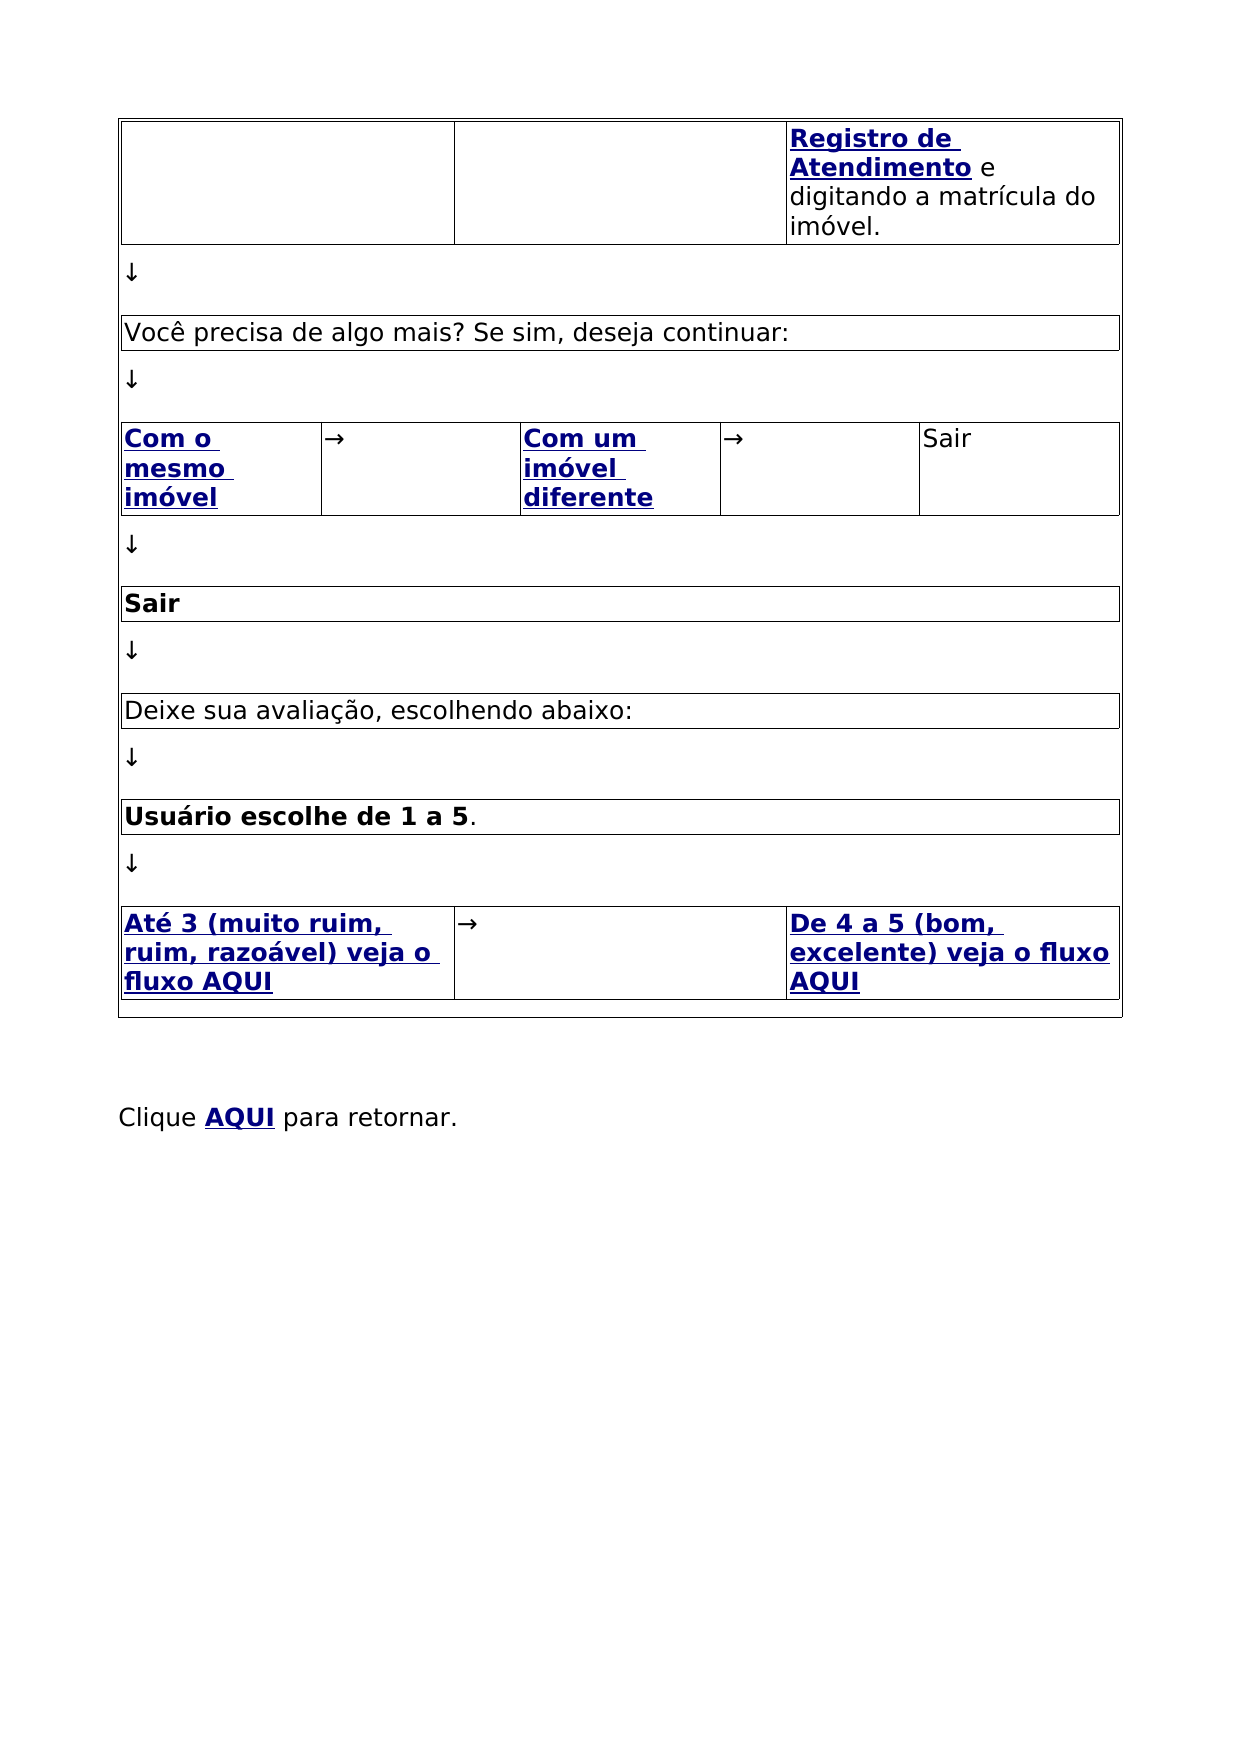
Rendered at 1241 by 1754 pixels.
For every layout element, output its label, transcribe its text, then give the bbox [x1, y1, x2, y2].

table_header [122, 122, 454, 244]
table_header Usuário escolhe de 1 a 5. [122, 800, 1119, 834]
table_header [455, 122, 786, 244]
table_header Sair [920, 423, 1119, 515]
table_header ↓ ↓ ↓ ↓ ↓ ↓ [119, 119, 1122, 1017]
table_header → [455, 907, 786, 999]
table_header → [322, 423, 520, 515]
table_header De 4 a 5 (bom, excelente) veja o fluxo AQUI [787, 907, 1119, 999]
table_header Com o mesmo imóvel [122, 423, 321, 515]
table_header Até 3 (muito ruim, ruim, razoável) veja o fluxo AQUI [122, 907, 454, 999]
table_header Registro de Atendimento e digitando a matrícula do imóvel. [787, 122, 1119, 244]
table_header Sair [122, 587, 1119, 621]
table_header Deixe sua avaliação, escolhendo abaixo: [122, 694, 1119, 728]
table_header Com um imóvel diferente [521, 423, 720, 515]
text Clique AQUI para retornar. [118, 1103, 1122, 1132]
table_header Você precisa de algo mais? Se sim, deseja continuar: [122, 316, 1119, 350]
table_header → [721, 423, 919, 515]
